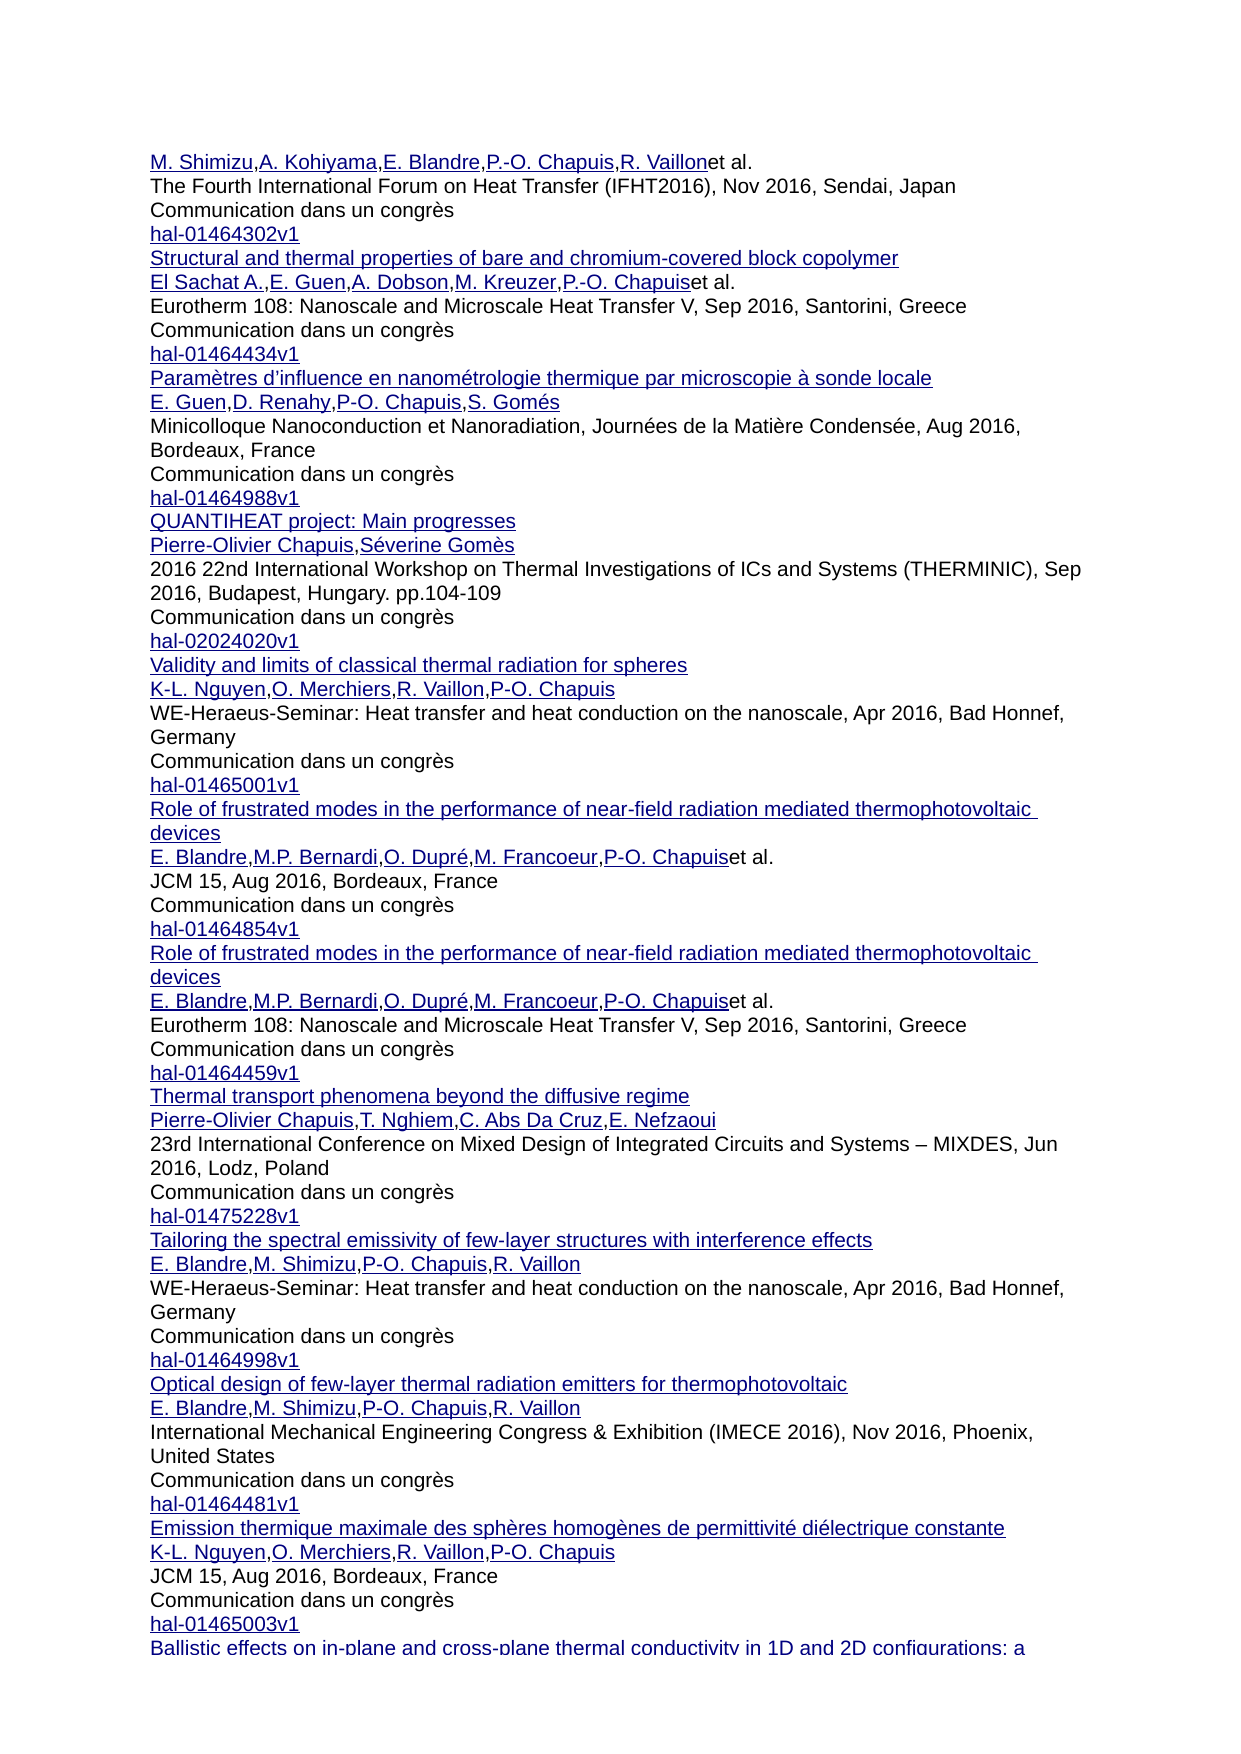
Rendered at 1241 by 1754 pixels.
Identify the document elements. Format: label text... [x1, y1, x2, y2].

table_cell Role of frustrated modes in the performance of near-field radiation mediated thermophotovoltaic devices E. Blandre,M.P. Bernardi,O. Dupré,M. Francoeur,P-O. Chapuiset al. Eurotherm 108: Nanoscale and Microscale Heat Transfer V, Sep 2016, Santorini, Greece Communication dans un congrès hal-01464459v1 [150, 941, 1090, 1084]
table_cell Paramètres d’influence en nanométrologie thermique par microscopie à sonde locale E. Guen,D. Renahy,P-O. Chapuis,S. Gomés Minicolloque Nanoconduction et Nanoradiation, Journées de la Matière Condensée, Aug 2016, Bordeaux, France Communication dans un congrès hal-01464988v1 [150, 366, 1090, 509]
table_cell Tailoring the spectral emissivity of few-layer structures with interference effects E. Blandre,M. Shimizu,P-O. Chapuis,R. Vaillon WE-Heraeus-Seminar: Heat transfer and heat conduction on the nanoscale, Apr 2016, Bad Honnef, Germany Communication dans un congrès hal-01464998v1 [150, 1228, 1090, 1372]
table_cell Structural and thermal properties of bare and chromium-covered block copolymer El Sachat A.,E. Guen,A. Dobson,M. Kreuzer,P.-O. Chapuiset al. Eurotherm 108: Nanoscale and Microscale Heat Transfer V, Sep 2016, Santorini, Greece Communication dans un congrès hal-01464434v1 [150, 246, 1090, 366]
table_cell Optical design of few-layer thermal radiation emitters for thermophotovoltaic E. Blandre,M. Shimizu,P-O. Chapuis,R. Vaillon International Mechanical Engineering Congress & Exhibition (IMECE 2016), Nov 2016, Phoenix, United States Communication dans un congrès hal-01464481v1 [150, 1372, 1090, 1516]
table_cell Thermal transport phenomena beyond the diffusive regime Pierre-Olivier Chapuis,T. Nghiem,C. Abs Da Cruz,E. Nefzaoui 23rd International Conference on Mixed Design of Integrated Circuits and Systems – MIXDES, Jun 2016, Lodz, Poland Communication dans un congrès hal-01475228v1 [150, 1084, 1090, 1228]
table_cell Validity and limits of classical thermal radiation for spheres K-L. Nguyen,O. Merchiers,R. Vaillon,P-O. Chapuis WE-Heraeus-Seminar: Heat transfer and heat conduction on the nanoscale, Apr 2016, Bad Honnef, Germany Communication dans un congrès hal-01465001v1 [150, 653, 1090, 797]
table_cell Role of frustrated modes in the performance of near-field radiation mediated thermophotovoltaic devices E. Blandre,M.P. Bernardi,O. Dupré,M. Francoeur,P-O. Chapuiset al. JCM 15, Aug 2016, Bordeaux, France Communication dans un congrès hal-01464854v1 [150, 797, 1090, 941]
table_cell QUANTIHEAT project: Main progresses Pierre-Olivier Chapuis,Séverine Gomès 2016 22nd International Workshop on Thermal Investigations of ICs and Systems (THERMINIC), Sep 2016, Budapest, Hungary. pp.104-109 Communication dans un congrès hal-02024020v1 [150, 509, 1090, 653]
table_cell M. Shimizu,A. Kohiyama,E. Blandre,P.-O. Chapuis,R. Vaillonet al. The Fourth International Forum on Heat Transfer (IFHT2016), Nov 2016, Sendai, Japan Communication dans un congrès hal-01464302v1 [150, 150, 1090, 246]
table_cell Ballistic effects on in-plane and cross-plane thermal conductivity in 1D and 2D configurations: a [150, 1635, 1090, 1655]
table_cell Emission thermique maximale des sphères homogènes de permittivité diélectrique constante K-L. Nguyen,O. Merchiers,R. Vaillon,P-O. Chapuis JCM 15, Aug 2016, Bordeaux, France Communication dans un congrès hal-01465003v1 [150, 1516, 1090, 1635]
